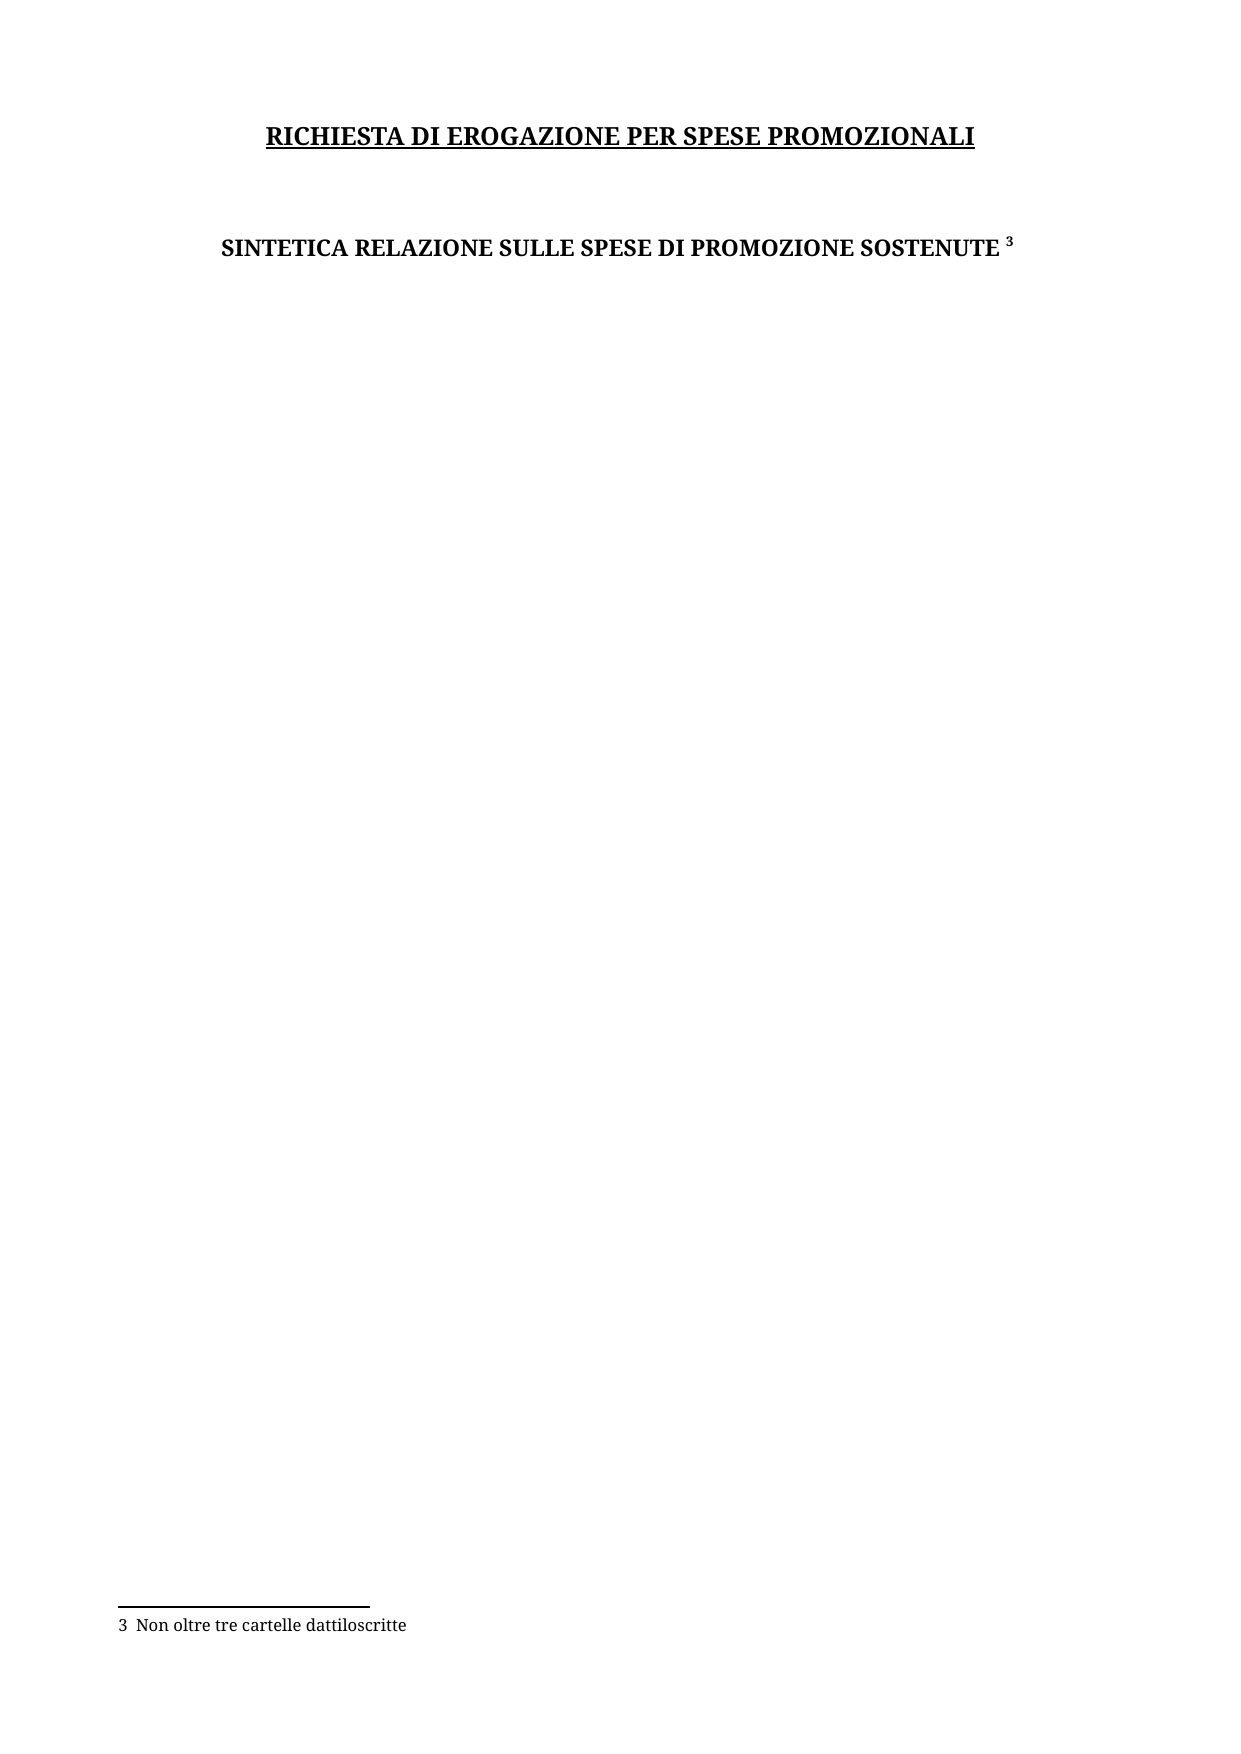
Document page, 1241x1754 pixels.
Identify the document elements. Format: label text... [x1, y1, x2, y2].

text SINTETICA RELAZIONE SULLE SPESE DI PROMOZIONE SOSTENUTE [118, 232, 1122, 263]
text Non oltre tre cartelle dattiloscritte [118, 1613, 1122, 1636]
